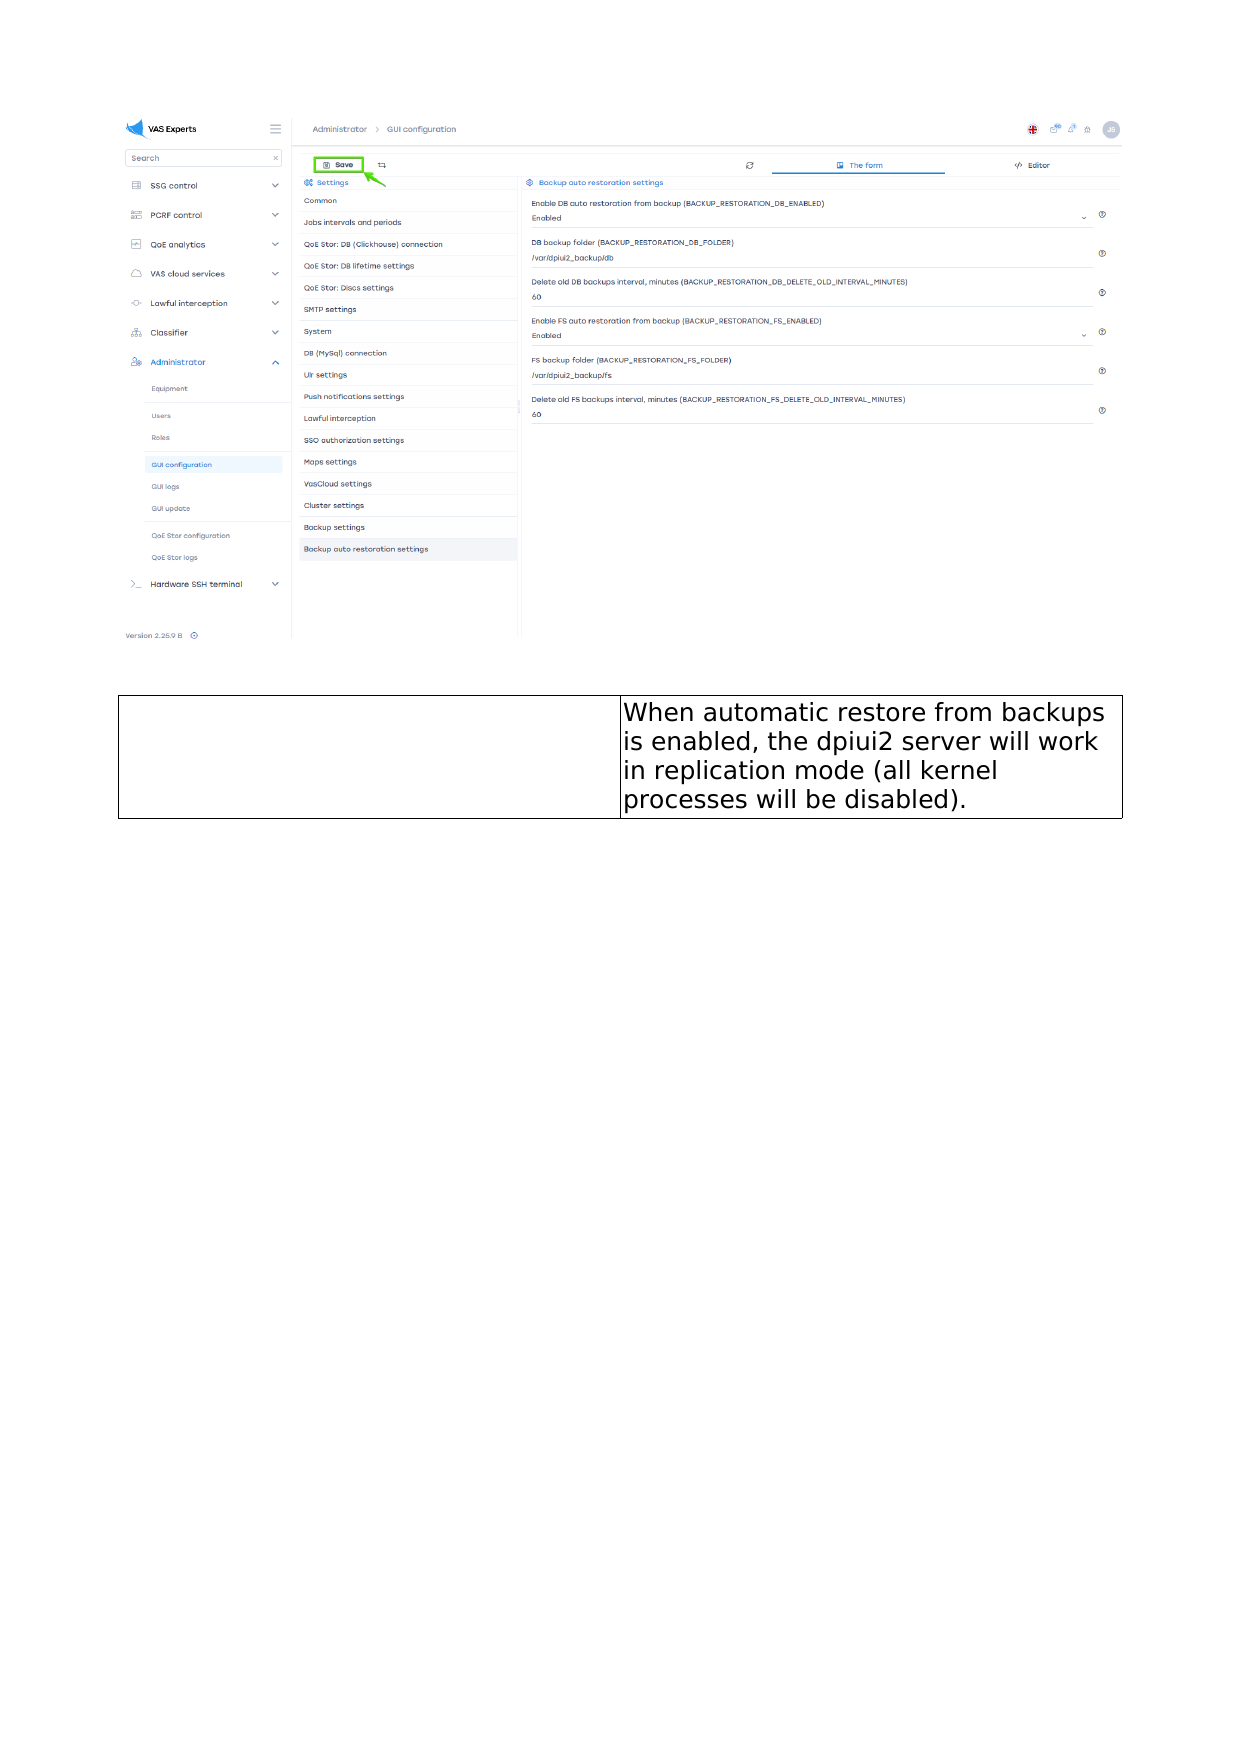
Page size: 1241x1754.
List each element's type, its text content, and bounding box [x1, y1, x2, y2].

table_header When automatic restore from backups is enabled, the dpiui2 server will work in replication mode (all kernel processes will be disabled). [621, 696, 1122, 818]
picture [118, 118, 1123, 639]
table_header [119, 696, 620, 818]
